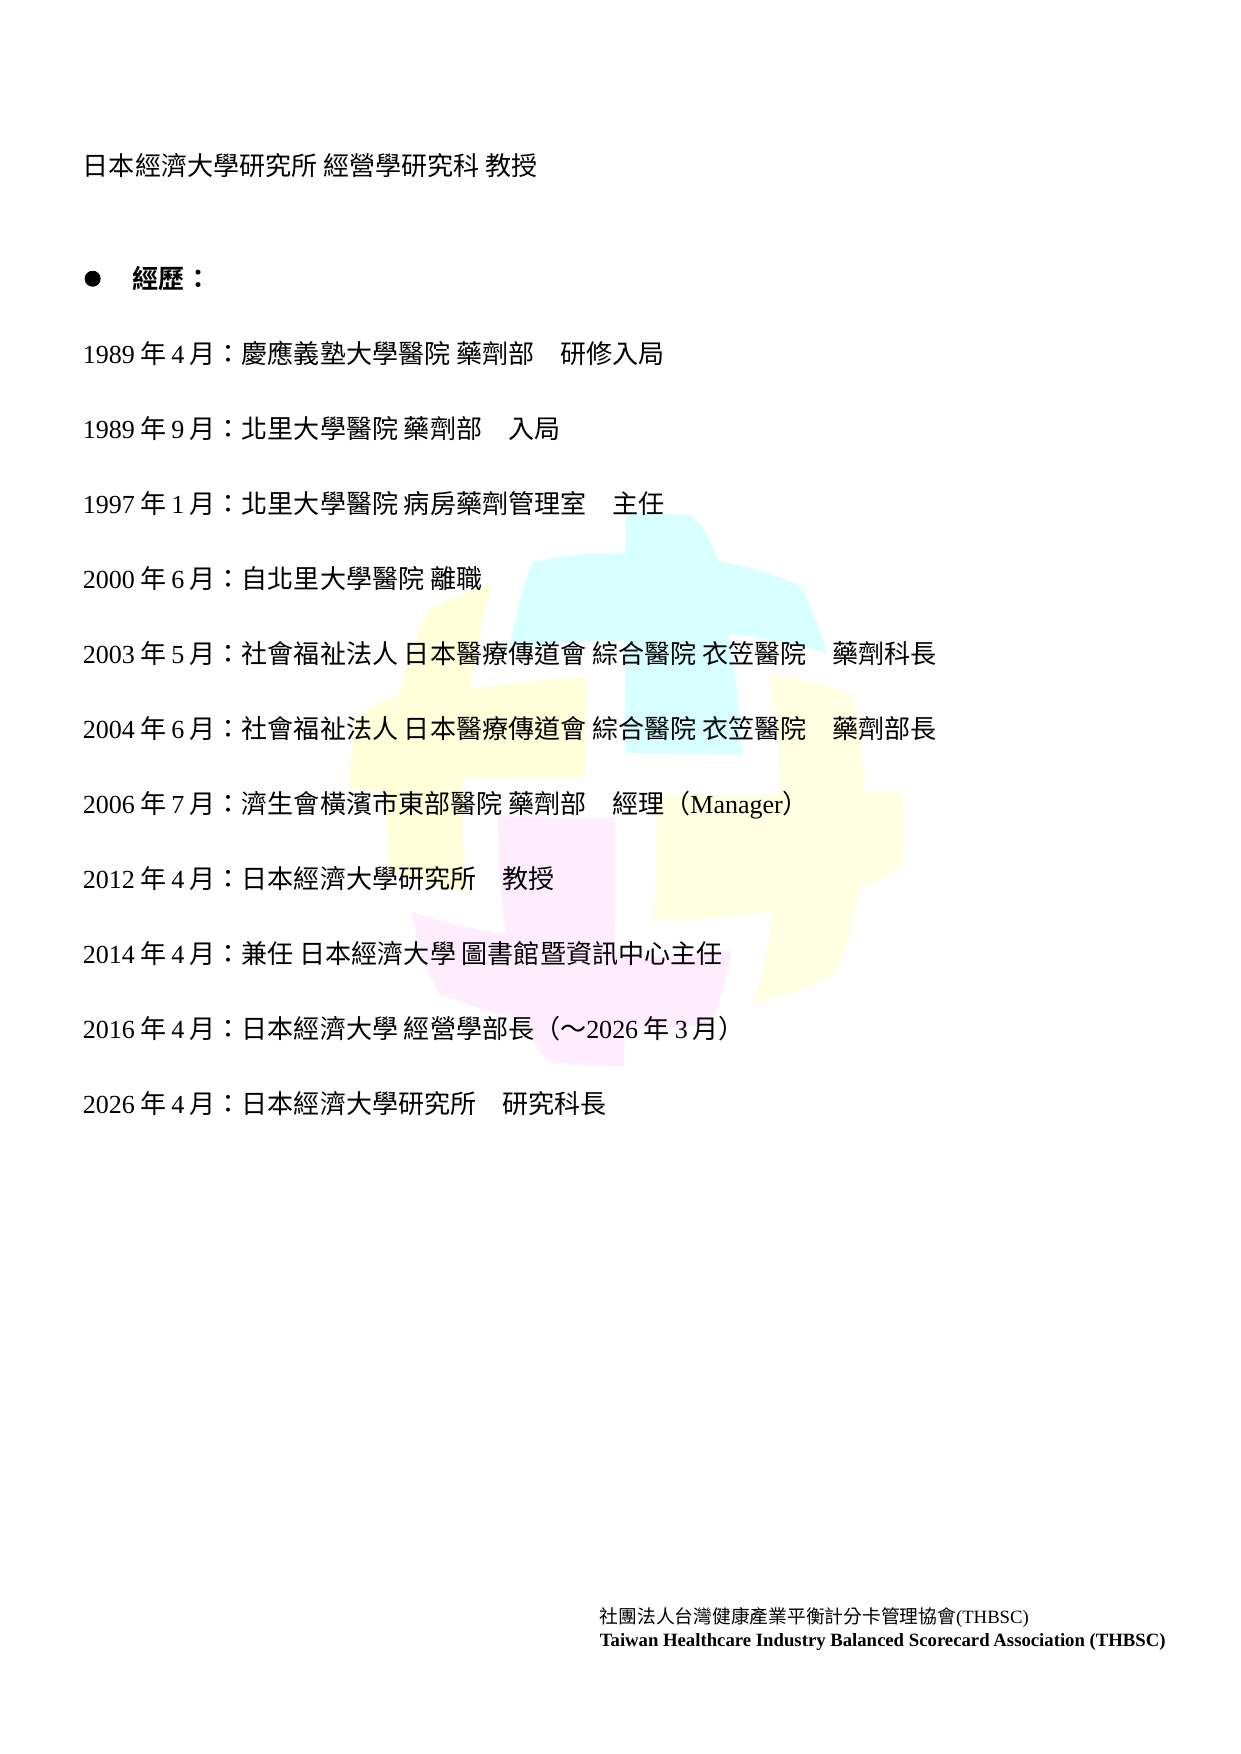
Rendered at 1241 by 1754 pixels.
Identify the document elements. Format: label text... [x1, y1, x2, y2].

text 2016年4月：日本經濟大學 經營學部長（～2026年3月） [83, 989, 1157, 1064]
text 日本經濟大學研究所 經營學研究科 教授 [83, 127, 1157, 202]
text 1989年4月：慶應義塾大學醫院 藥劑部 研修入局 [83, 314, 1157, 389]
text 2026年4月：日本經濟大學研究所 研究科長 [83, 1064, 1157, 1139]
text 2006年7月：濟生會橫濱市東部醫院 藥劑部 經理（Manager） [83, 764, 1157, 839]
text 2004年6月：社會福祉法人 日本醫療傳道會 綜合醫院 衣笠醫院 藥劑部長 [83, 689, 1157, 764]
text 2000年6月：自北里大學醫院 離職 [83, 539, 1157, 614]
text 1997年1月：北里大學醫院 病房藥劑管理室 主任 [83, 464, 1157, 539]
text 2003年5月：社會福祉法人 日本醫療傳道會 綜合醫院 衣笠醫院 藥劑科長 [83, 614, 1157, 689]
text 2012年4月：日本經濟大學研究所 教授 [83, 839, 1157, 914]
text 1989年9月：北里大學醫院 藥劑部 入局 [83, 389, 1157, 464]
text 2014年4月：兼任 日本經濟大學 圖書館暨資訊中心主任 [83, 914, 1157, 989]
list 經歷： [83, 239, 1157, 314]
